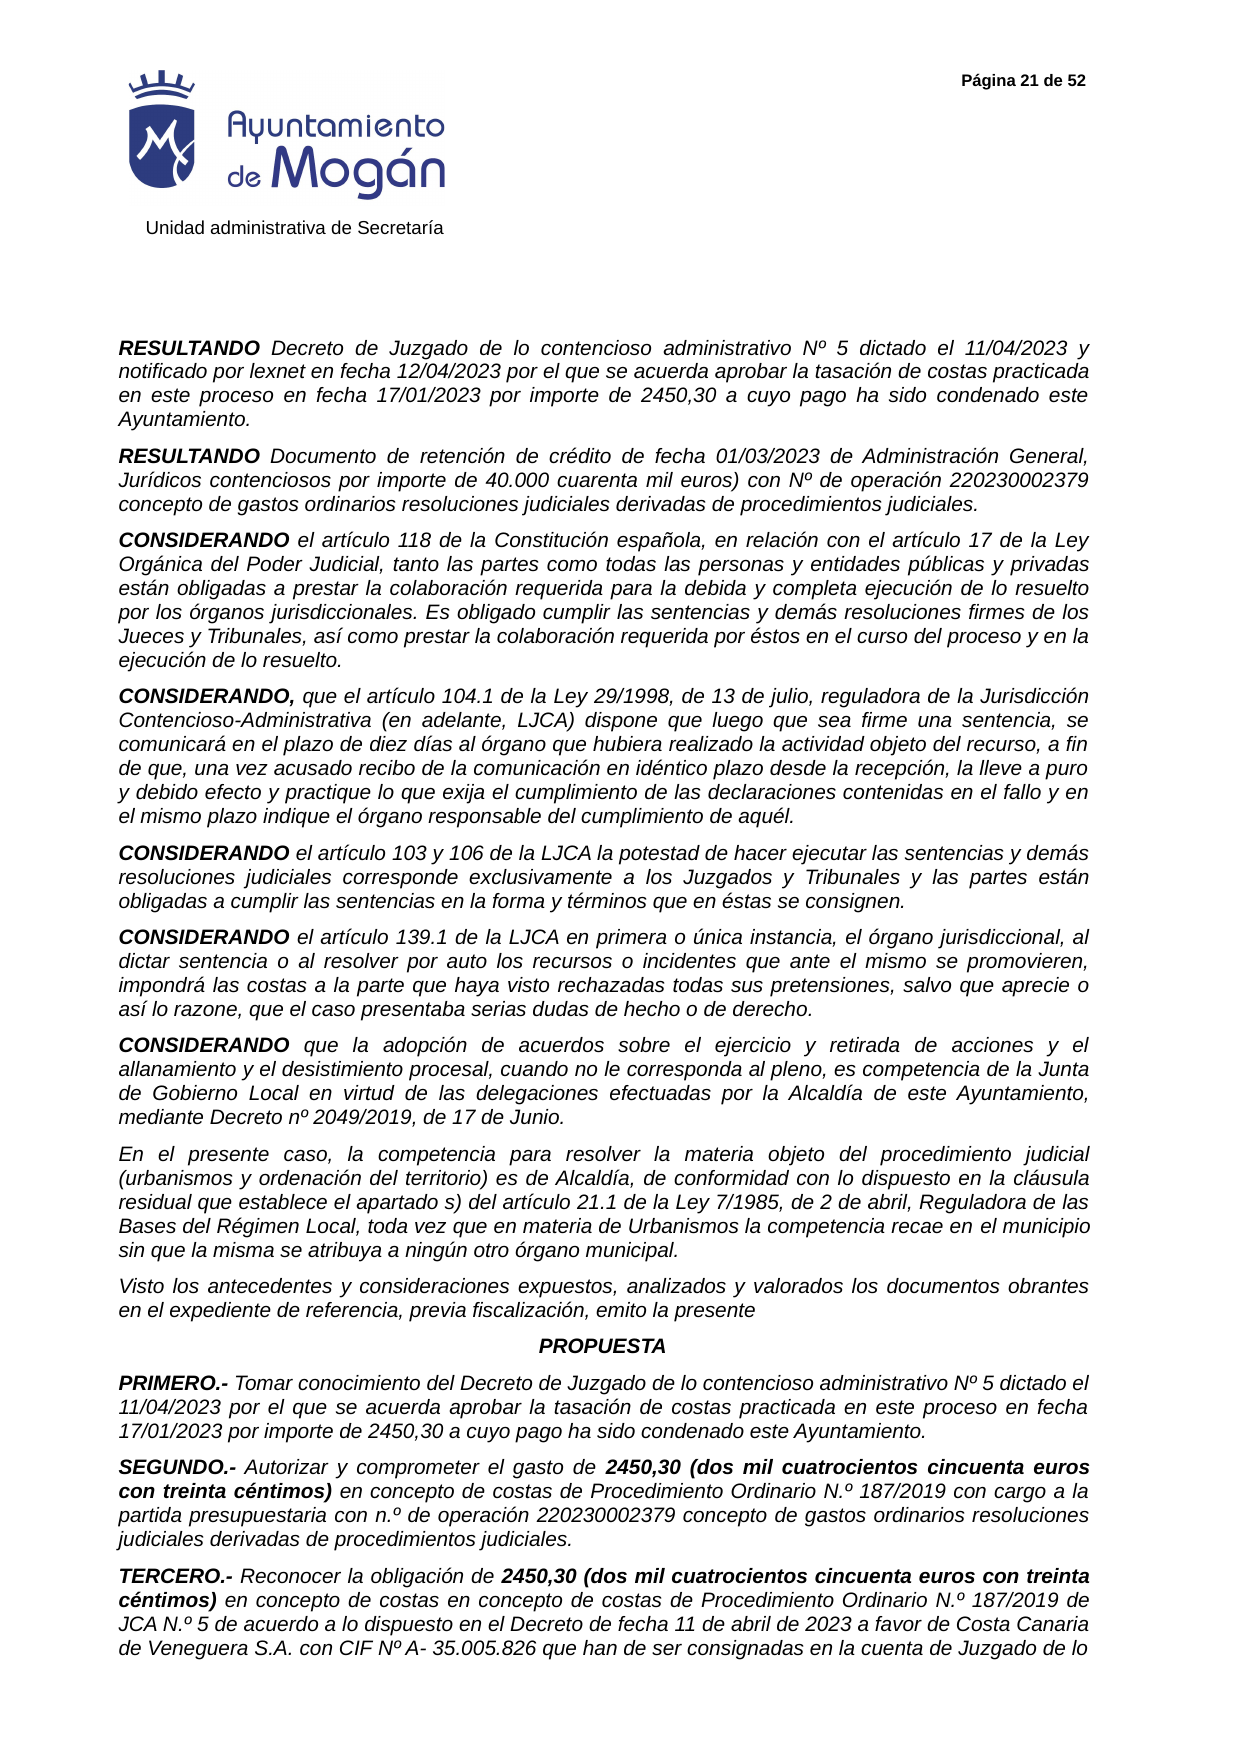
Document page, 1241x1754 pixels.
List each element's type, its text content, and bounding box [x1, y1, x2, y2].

text CONSIDERANDO el artículo 103 y 106 de la LJCA la potestad de hacer ejecutar las sentencias y demás resoluciones judiciales corresponde exclusivamente a los Juzgados y Tribunales y las partes están obligadas a cumplir las sentencias en la forma y términos que en éstas se consignen. [118, 841, 1092, 912]
text CONSIDERANDO el artículo 139.1 de la LJCA en primera o única instancia, el órgano jurisdiccional, al dictar sentencia o al resolver por auto los recursos o incidentes que ante el mismo se promovieren, impondrá las costas a la parte que haya visto rechazadas todas sus pretensiones, salvo que aprecie o así lo razone, que el caso presentaba serias dudas de hecho o de derecho. [118, 925, 1092, 1021]
text RESULTANDO Documento de retención de crédito de fecha 01/03/2023 de Administración General, Jurídicos contenciosos por importe de 40.000 cuarenta mil euros) con Nº de operación 220230002379 concepto de gastos ordinarios resoluciones judiciales derivadas de procedimientos judiciales. [118, 444, 1092, 516]
text CONSIDERANDO, que el artículo 104.1 de la Ley 29/1998, de 13 de julio, reguladora de la Jurisdicción Contencioso-Administrativa (en adelante, LJCA) dispone que luego que sea firme una sentencia, se comunicará en el plazo de diez días al órgano que hubiera realizado la actividad objeto del recurso, a fin de que, una vez acusado recibo de la comunicación en idéntico plazo desde la recepción, la lleve a puro y debido efecto y practique lo que exija el cumplimiento de las declaraciones contenidas en el fallo y en el mismo plazo indique el órgano responsable del cumplimiento de aquél. [118, 684, 1092, 828]
text RESULTANDO Decreto de Juzgado de lo contencioso administrativo Nº 5 dictado el 11/04/2023 y notificado por lexnet en fecha 12/04/2023 por el que se acuerda aprobar la tasación de costas practicada en este proceso en fecha 17/01/2023 por importe de 2450,30 a cuyo pago ha sido condenado este Ayuntamiento. [118, 335, 1092, 431]
text SEGUNDO.- Autorizar y comprometer el gasto de 2450,30 (dos mil cuatrocientos cincuenta euros con treinta céntimos) en concepto de costas de Procedimiento Ordinario N.º 187/2019 con cargo a la partida presupuestaria con n.º de operación 220230002379 concepto de gastos ordinarios resoluciones judiciales derivadas de procedimientos judiciales. [118, 1455, 1092, 1551]
text CONSIDERANDO el artículo 118 de la Constitución española, en relación con el artículo 17 de la Ley Orgánica del Poder Judicial, tanto las partes como todas las personas y entidades públicas y privadas están obligadas a prestar la colaboración requerida para la debida y completa ejecución de lo resuelto por los órganos jurisdiccionales. Es obligado cumplir las sentencias y demás resoluciones firmes de los Jueces y Tribunales, así como prestar la colaboración requerida por éstos en el curso del proceso y en la ejecución de lo resuelto. [118, 528, 1092, 672]
text En el presente caso, la competencia para resolver la materia objeto del procedimiento judicial (urbanismos y ordenación del territorio) es de Alcaldía, de conformidad con lo dispuesto en la cláusula residual que establece el apartado s) del artículo 21.1 de la Ley 7/1985, de 2 de abril, Reguladora de las Bases del Régimen Local, toda vez que en materia de Urbanismos la competencia recae en el municipio sin que la misma se atribuya a ningún otro órgano municipal. [118, 1142, 1092, 1261]
text CONSIDERANDO que la adopción de acuerdos sobre el ejercicio y retirada de acciones y el allanamiento y el desistimiento procesal, cuando no le corresponda al pleno, es competencia de la Junta de Gobierno Local en virtud de las delegaciones efectuadas por la Alcaldía de este Ayuntamiento, mediante Decreto nº 2049/2019, de 17 de Junio. [118, 1033, 1092, 1129]
text PROPUESTA [118, 1334, 1092, 1358]
text Visto los antecedentes y consideraciones expuestos, analizados y valorados los documentos obrantes en el expediente de referencia, previa fiscalización, emito la presente [118, 1274, 1092, 1322]
text PRIMERO.- Tomar conocimiento del Decreto de Juzgado de lo contencioso administrativo Nº 5 dictado el 11/04/2023 por el que se acuerda aprobar la tasación de costas practicada en este proceso en fecha 17/01/2023 por importe de 2450,30 a cuyo pago ha sido condenado este Ayuntamiento. [118, 1371, 1092, 1443]
text TERCERO.- Reconocer la obligación de 2450,30 (dos mil cuatrocientos cincuenta euros con treinta céntimos) en concepto de costas en concepto de costas de Procedimiento Ordinario N.º 187/2019 de JCA N.º 5 de acuerdo a lo dispuesto en el Decreto de fecha 11 de abril de 2023 a favor de Costa Canaria de Veneguera S.A. con CIF Nº A- 35.005.826 que han de ser consignadas en la cuenta de Juzgado de lo [118, 1563, 1092, 1659]
picture [128, 70, 445, 206]
